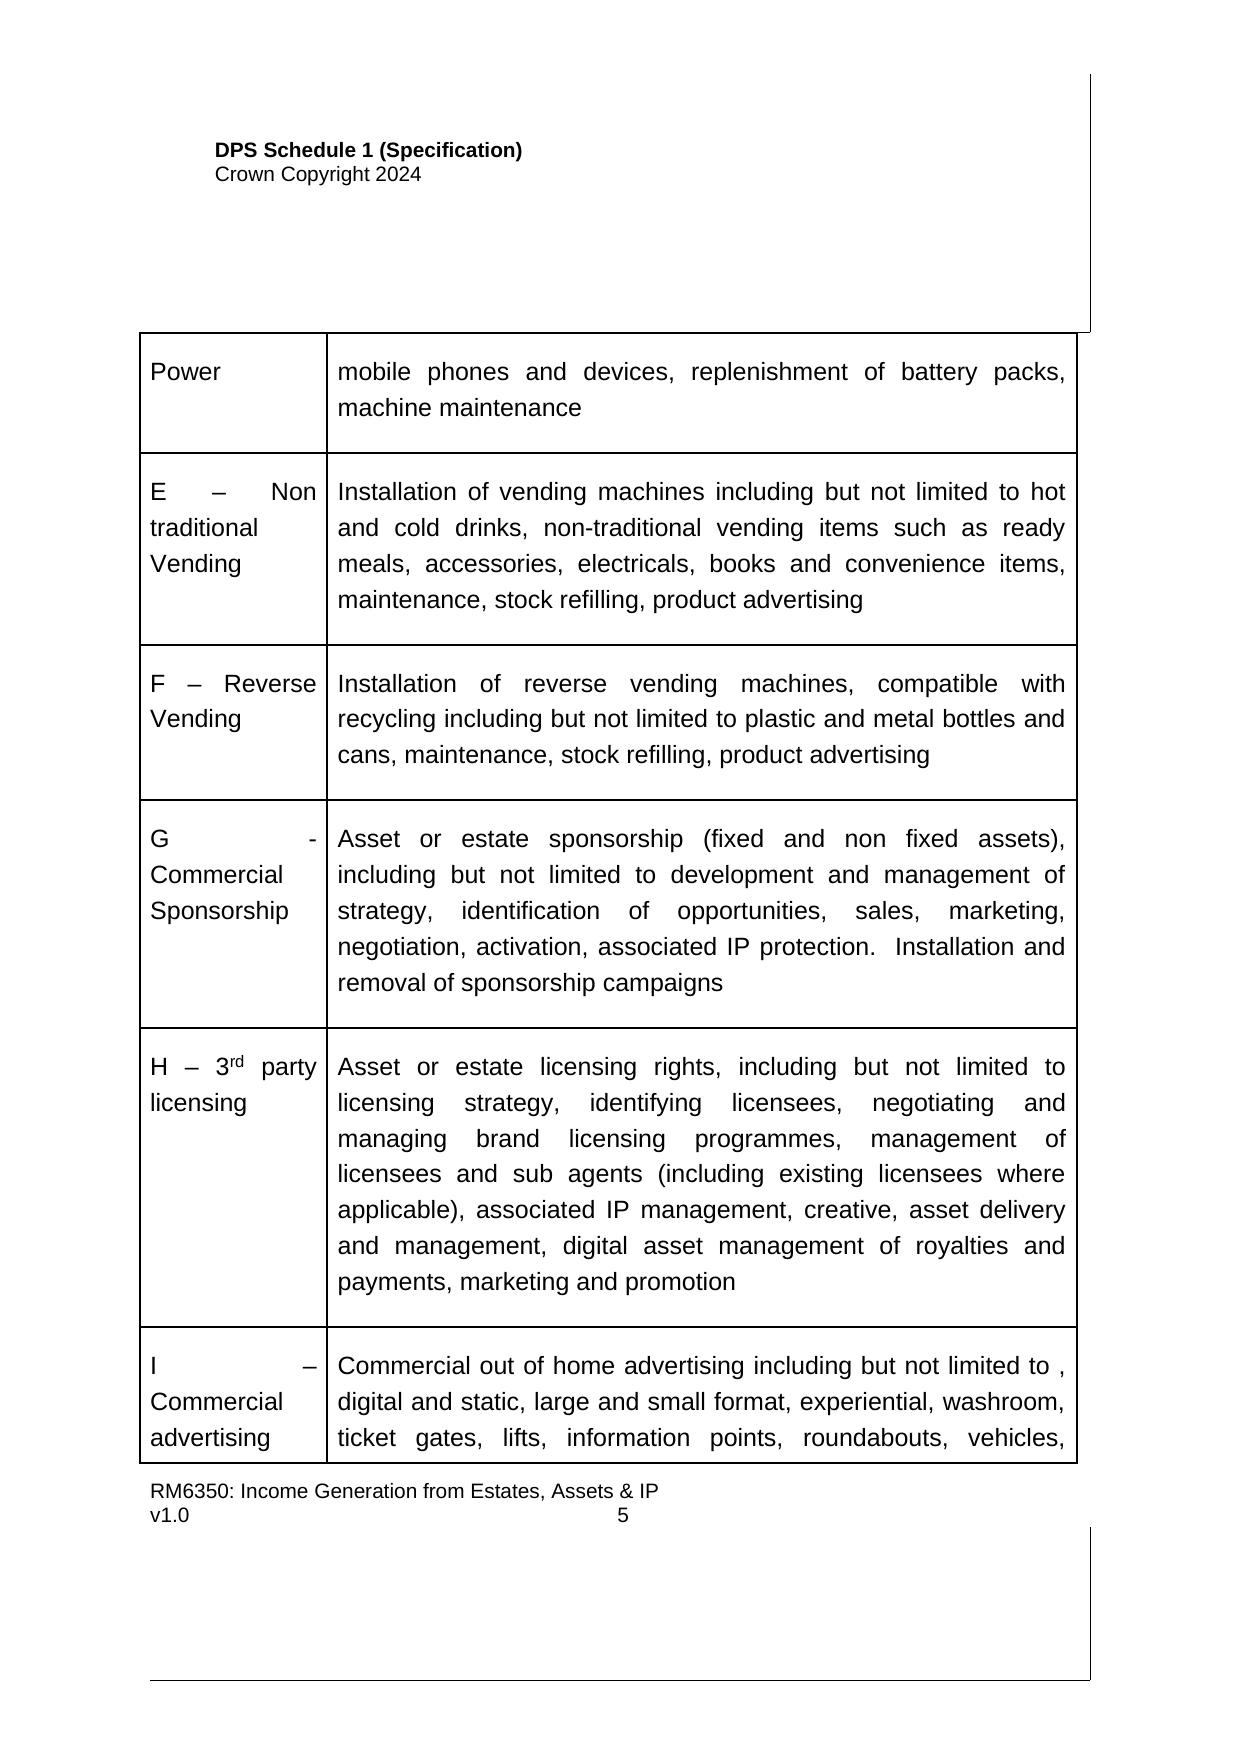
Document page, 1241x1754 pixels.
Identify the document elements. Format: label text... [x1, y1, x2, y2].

table_cell E – Non traditional Vending [141, 454, 326, 643]
table_cell Power [141, 334, 326, 452]
table_cell H – 3rd party licensing [141, 1029, 326, 1326]
table_cell Asset or estate sponsorship (fixed and non fixed assets), including but not limited to development and management of strategy, identification of opportunities, sales, marketing, negotiation, activation, associated IP protection. Installation and removal of sponsorship campaigns [328, 801, 1076, 1027]
table_cell Installation of vending machines including but not limited to hot and cold drinks, non-traditional vending items such as ready meals, accessories, electricals, books and convenience items, maintenance, stock refilling, product advertising [328, 454, 1076, 643]
table_cell mobile phones and devices, replenishment of battery packs, machine maintenance [328, 334, 1076, 452]
table_cell Asset or estate licensing rights, including but not limited to licensing strategy, identifying licensees, negotiating and managing brand licensing programmes, management of licensees and sub agents (including existing licensees where applicable), associated IP management, creative, asset delivery and management, digital asset management of royalties and payments, marketing and promotion [328, 1029, 1076, 1326]
table_cell F – Reverse Vending [141, 646, 326, 799]
table_cell Commercial out of home advertising including but not limited to , digital and static, large and small format, experiential, washroom, ticket gates, lifts, information points, roundabouts, vehicles, [328, 1328, 1076, 1462]
table_cell I – Commercial advertising [141, 1328, 326, 1462]
table_cell Installation of reverse vending machines, compatible with recycling including but not limited to plastic and metal bottles and cans, maintenance, stock refilling, product advertising [328, 646, 1076, 799]
table_cell G - Commercial Sponsorship [141, 801, 326, 1027]
